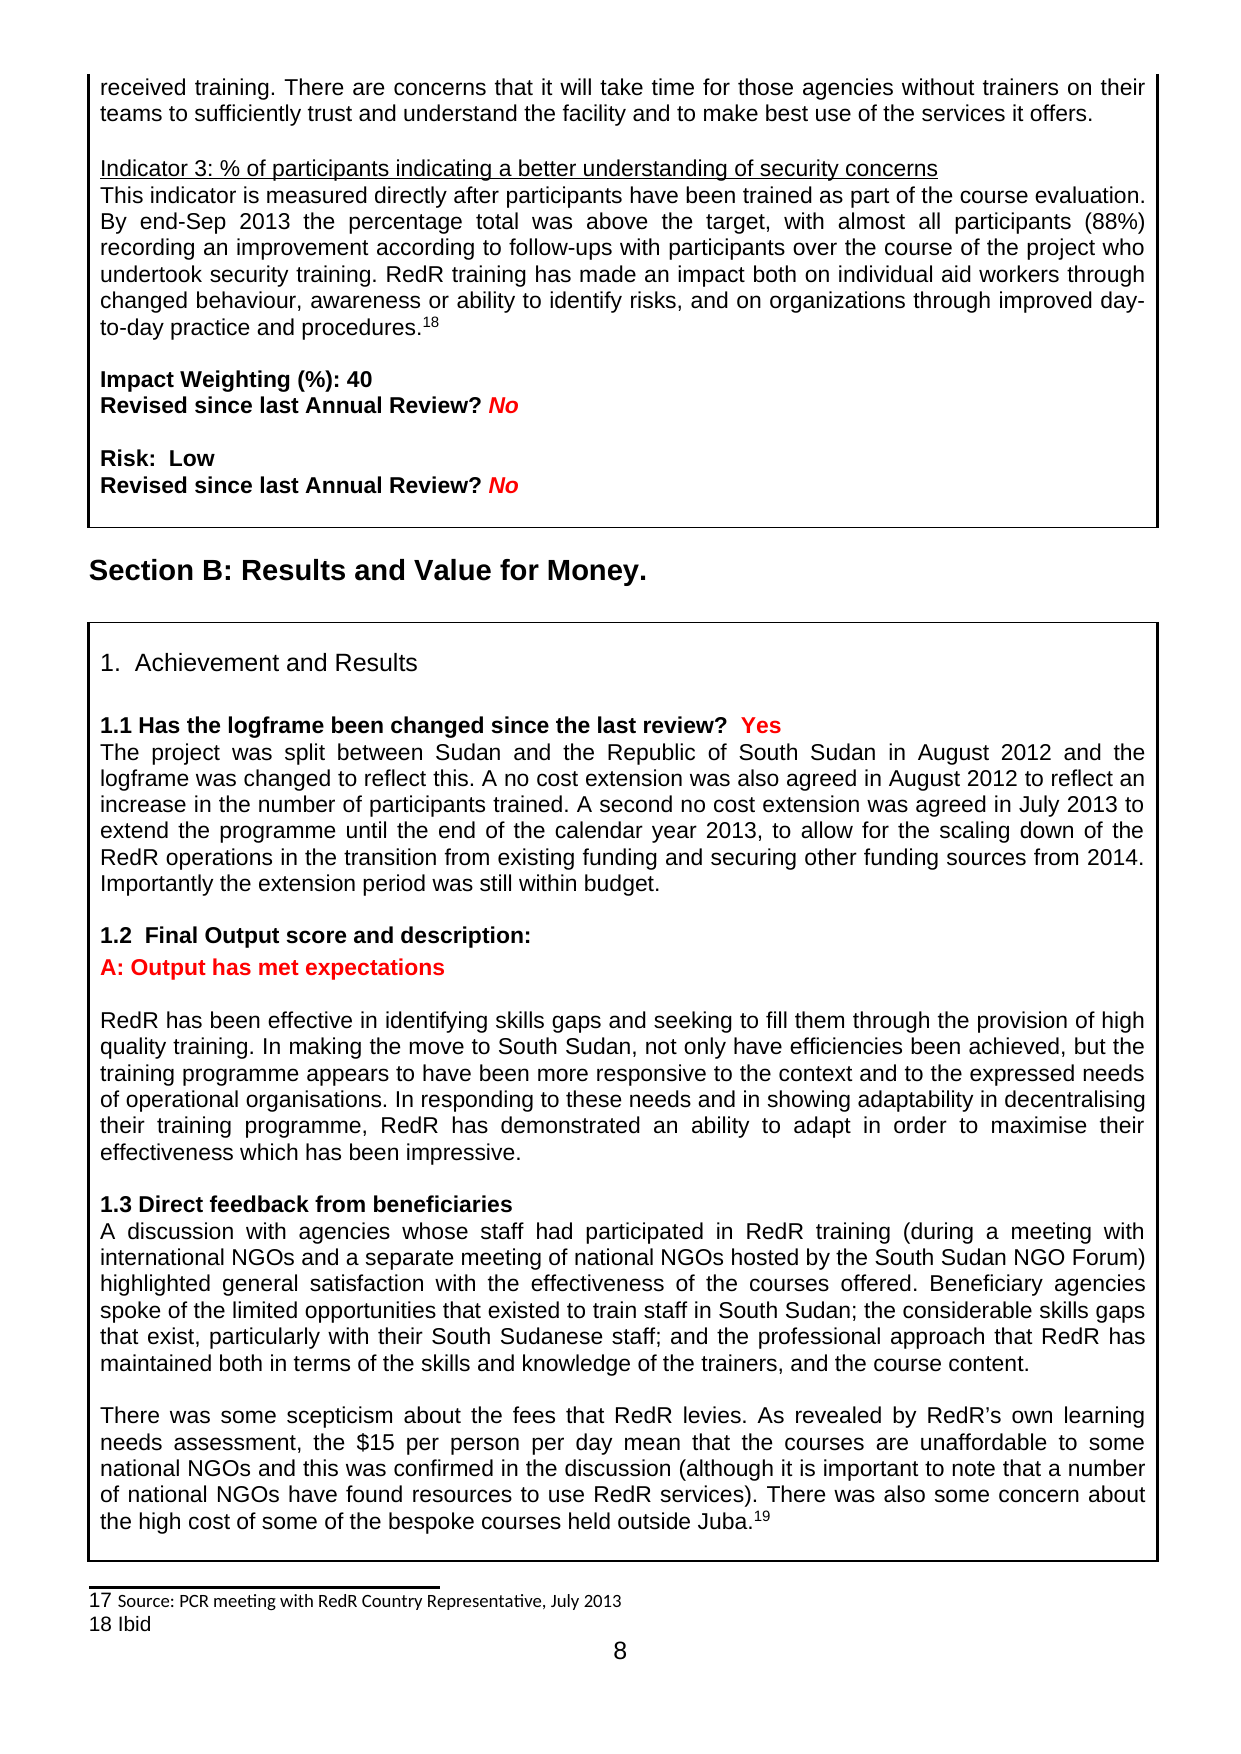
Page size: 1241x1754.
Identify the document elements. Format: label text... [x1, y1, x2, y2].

table_header 1. Achievement and Results [90, 623, 1156, 683]
table_cell 1.3 Direct feedback from beneficiaries A discussion with agencies whose staff had participated in RedR training (during a meeting with international NGOs and a separate meeting of national NGOs hosted by the South Sudan NGO Forum) highlighted general satisfaction with the effectiveness of the courses offered. Beneficiary agencies spoke of the limited opportunities that existed to train staff in South Sudan; the considerable skills gaps that exist, particularly with their South Sudanese staff; and the professional approach that RedR has maintained both in terms of the skills and knowledge of the trainers, and the course content. There was some scepticism about the fees that RedR levies. As revealed by RedR’s own learning needs assessment, the $15 per person per day mean that the courses are unaffordable to some national NGOs and this was confirmed in the discussion (although it is important to note that a number of national NGOs have found resources to use RedR services). There was also some concern about the high cost of some of the bespoke courses held outside Juba. [90, 1191, 1156, 1534]
table_cell 1.1 Has the logframe been changed since the last review? Yes The project was split between Sudan and the Republic of South Sudan in August 2012 and the logframe was changed to reflect this. A no cost extension was also agreed in August 2012 to reflect an increase in the number of participants trained. A second no cost extension was agreed in July 2013 to extend the programme until the end of the calendar year 2013, to allow for the scaling down of the RedR operations in the transition from existing funding and securing other funding sources from 2014. Importantly the extension period was still within budget. 1.2 Final Output score and description: A: Output has met expectations RedR has been effective in identifying skills gaps and seeking to fill them through the provision of high quality training. In making the move to South Sudan, not only have efficiencies been achieved, but the training programme appears to have been more responsive to the context and to the expressed needs of operational organisations. In responding to these needs and in showing adaptability in decentralising their training programme, RedR has demonstrated an ability to adapt in order to maximise their effectiveness which has been impressive. [90, 712, 1156, 1191]
subtitle Section B: Results and Value for Money. [89, 553, 1152, 587]
table_cell [90, 683, 1156, 712]
table_cell received training. There are concerns that it will take time for those agencies without trainers on their teams to sufficiently trust and understand the facility and to make best use of the services it offers. Indicator 3: % of participants indicating a better understanding of security concerns This indicator is measured directly after participants have been trained as part of the course evaluation. By end-Sep 2013 the percentage total was above the target, with almost all participants (88%) recording an improvement according to follow-ups with participants over the course of the project who undertook security training. RedR training has made an impact both on individual aid workers through changed behaviour, awareness or ability to identify risks, and on organizations through improved day-to-day practice and procedures. [90, 74, 1156, 340]
table_cell Impact Weighting (%): 40 Revised since last Annual Review? No Risk: Low Revised since last Annual Review? No [90, 340, 1156, 527]
